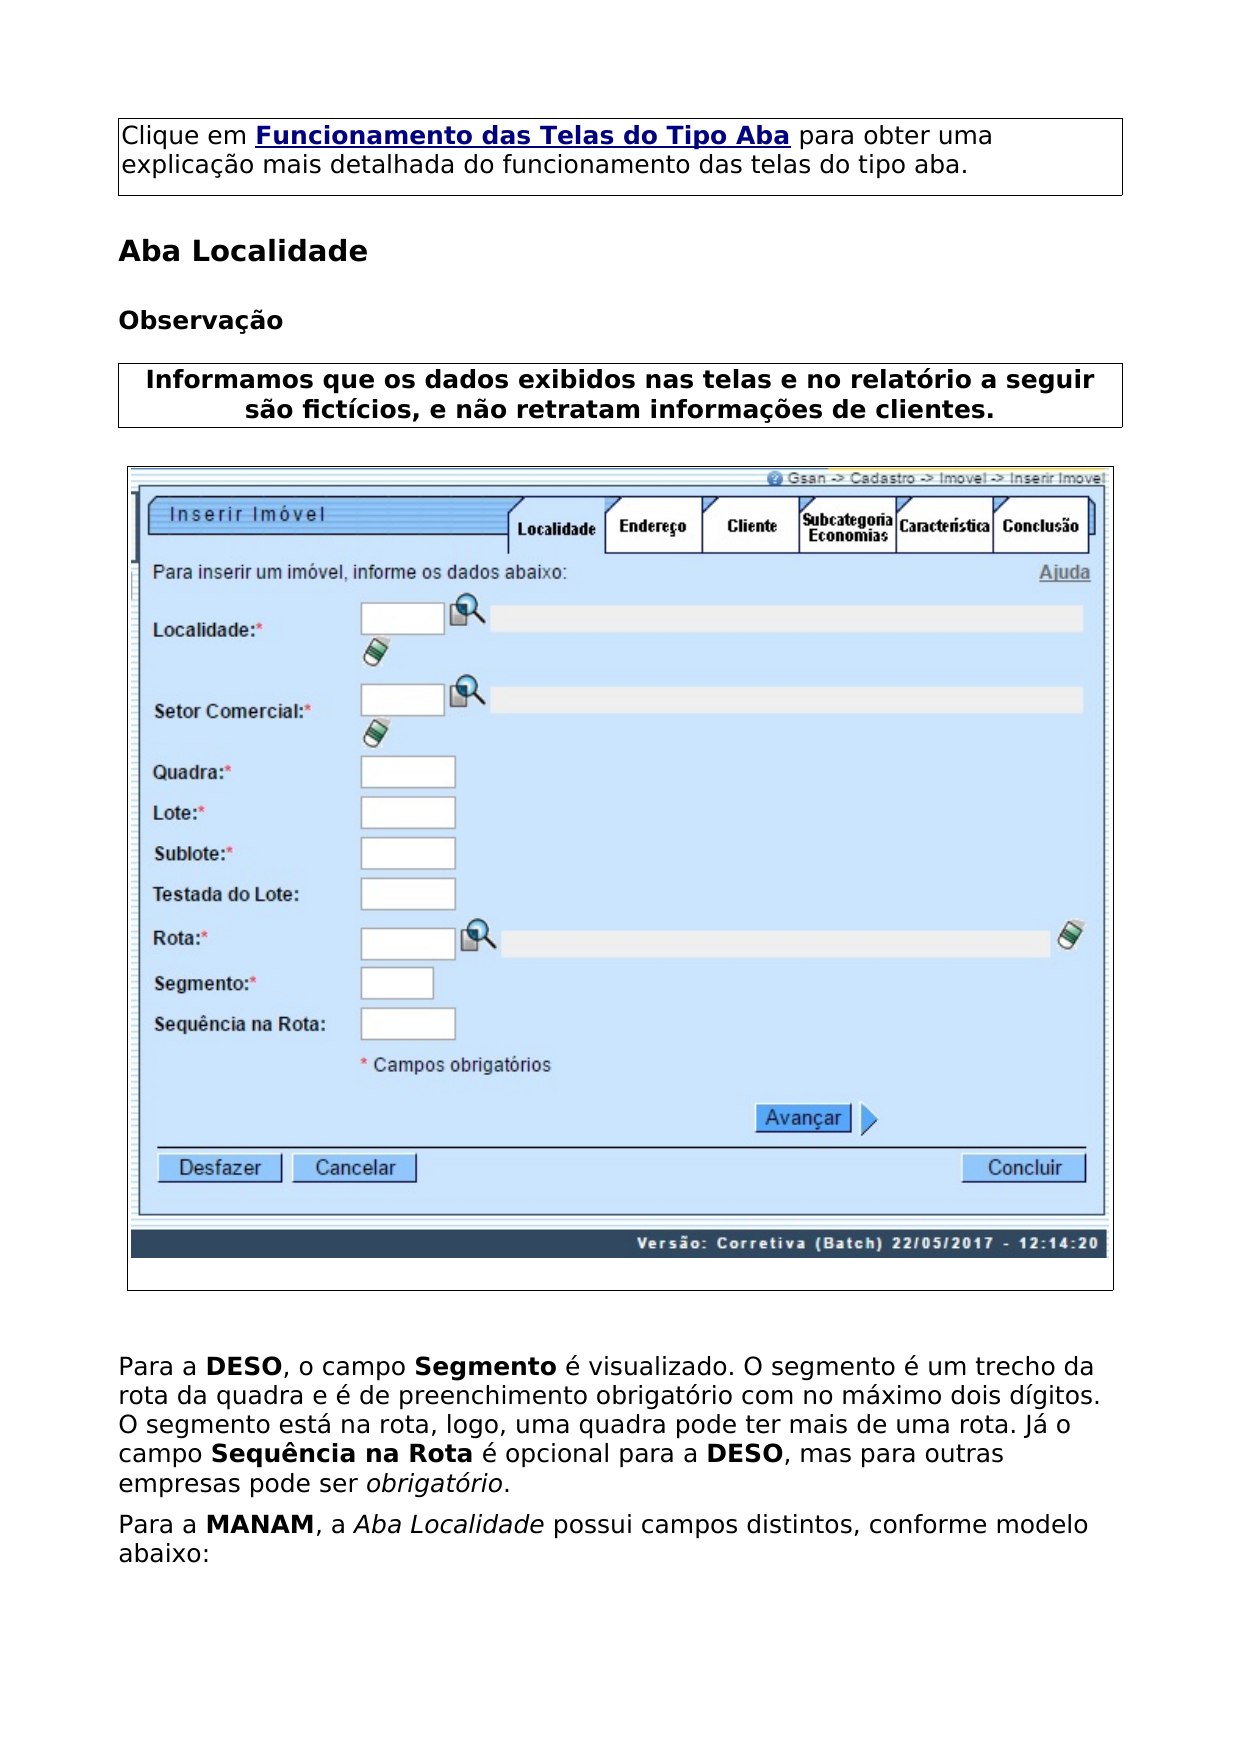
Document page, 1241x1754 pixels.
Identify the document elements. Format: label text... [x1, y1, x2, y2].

table_header Clique em Funcionamento das Telas do Tipo Aba para obter uma explicação mais detalhada do funcionamento das telas do tipo aba. [119, 119, 1122, 195]
text Para a MANAM, a Aba Localidade possui campos distintos, conforme modelo abaixo: [118, 1511, 1122, 1569]
table_header Informamos que os dados exibidos nas telas e no relatório a seguir são fictícios, e não retratam informações de clientes. [119, 364, 1122, 427]
picture [131, 468, 1110, 1258]
table_header [128, 467, 1113, 1290]
text Para a DESO, o campo Segmento é visualizado. O segmento é um trecho da rota da quadra e é de preenchimento obrigatório com no máximo dois dígitos. O segmento está na rota, logo, uma quadra pode ter mais de uma rota. Já o campo Sequência na Rota é opcional para a DESO, mas para outras empresas pode ser obrigatório. [118, 1352, 1122, 1498]
subtitle Observação [118, 306, 1122, 335]
subtitle Aba Localidade [118, 235, 1122, 269]
